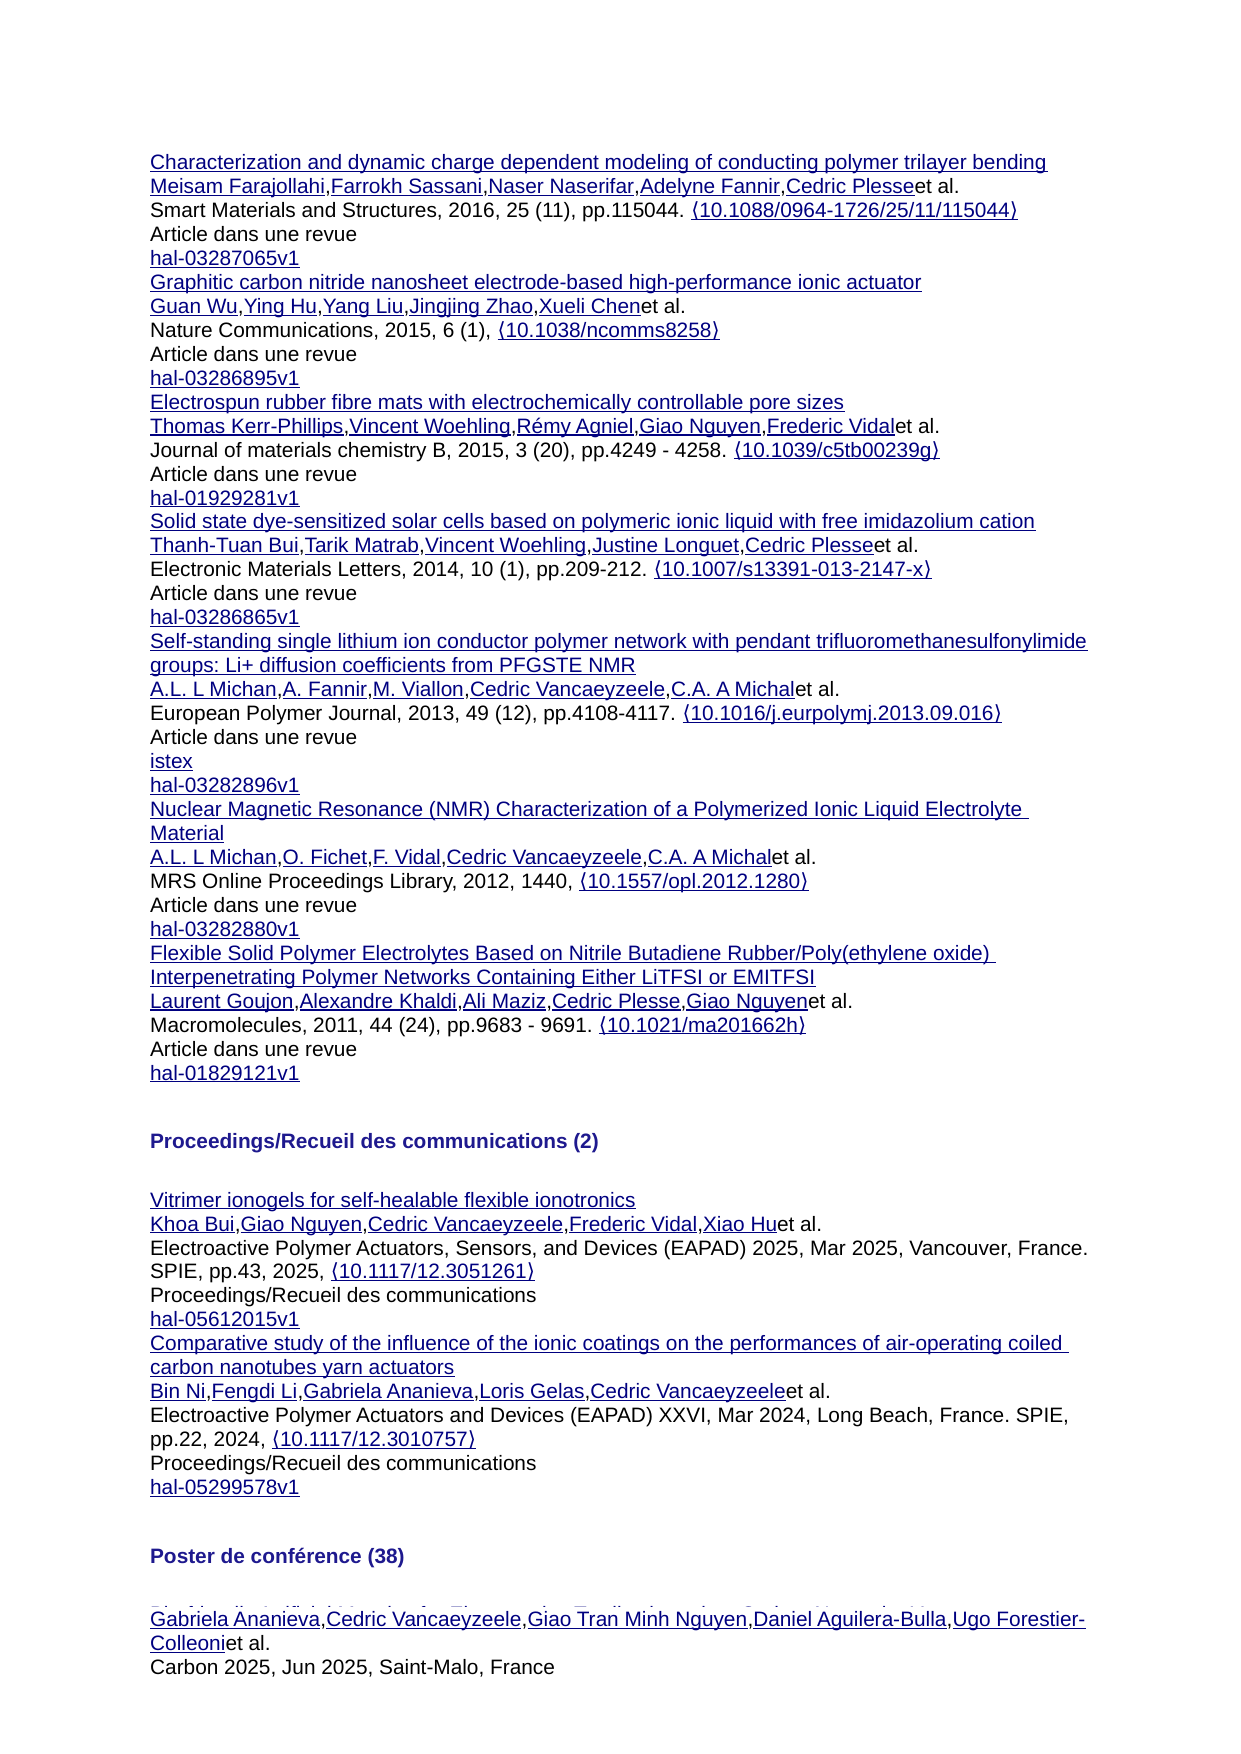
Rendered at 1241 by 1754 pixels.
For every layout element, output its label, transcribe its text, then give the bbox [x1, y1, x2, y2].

table_cell Characterization and dynamic charge dependent modeling of conducting polymer trilayer bending Meisam Farajollahi,Farrokh Sassani,Naser Naserifar,Adelyne Fannir,Cedric Plesseet al. Smart Materials and Structures, 2016, 25 (11), pp.115044. ⟨10.1088/0964-1726/25/11/115044⟩ Article dans une revue hal-03287065v1 [150, 150, 1090, 270]
table_header Bio-friendly Artificial Muscles for Electroactive Textiles based on Carbon Nanotube Yarns Gabriela Ananieva,Cedric Vancaeyzeele,Giao Tran Minh Nguyen,Daniel Aguilera-Bulla,Ugo Forestier-Colleoniet al. Carbon 2025, Jun 2025, Saint-Malo, France [150, 1602, 1090, 1679]
table_cell Self-standing single lithium ion conductor polymer network with pendant trifluoromethanesulfonylimide groups: Li+ diffusion coefficients from PFGSTE NMR A.L. L Michan,A. Fannir,M. Viallon,Cedric Vancaeyzeele,C.A. A Michalet al. European Polymer Journal, 2013, 49 (12), pp.4108-4117. ⟨10.1016/j.eurpolymj.2013.09.016⟩ Article dans une revue istex hal-03282896v1 [150, 629, 1090, 797]
table_header Vitrimer ionogels for self-healable flexible ionotronics Khoa Bui,Giao Nguyen,Cedric Vancaeyzeele,Frederic Vidal,Xiao Huet al. Electroactive Polymer Actuators, Sensors, and Devices (EAPAD) 2025, Mar 2025, Vancouver, France. SPIE, pp.43, 2025, ⟨10.1117/12.3051261⟩ Proceedings/Recueil des communications hal-05612015v1 [150, 1188, 1090, 1331]
table_cell Nuclear Magnetic Resonance (NMR) Characterization of a Polymerized Ionic Liquid Electrolyte Material A.L. L Michan,O. Fichet,F. Vidal,Cedric Vancaeyzeele,C.A. A Michalet al. MRS Online Proceedings Library, 2012, 1440, ⟨10.1557/opl.2012.1280⟩ Article dans une revue hal-03282880v1 [150, 797, 1090, 941]
table_cell Comparative study of the influence of the ionic coatings on the performances of air-operating coiled carbon nanotubes yarn actuators Bin Ni,Fengdi Li,Gabriela Ananieva,Loris Gelas,Cedric Vancaeyzeeleet al. Electroactive Polymer Actuators and Devices (EAPAD) XXVI, Mar 2024, Long Beach, France. SPIE, pp.22, 2024, ⟨10.1117/12.3010757⟩ Proceedings/Recueil des communications hal-05299578v1 [150, 1331, 1090, 1499]
table_cell Flexible Solid Polymer Electrolytes Based on Nitrile Butadiene Rubber/Poly(ethylene oxide) Interpenetrating Polymer Networks Containing Either LiTFSI or EMITFSI Laurent Goujon,Alexandre Khaldi,Ali Maziz,Cedric Plesse,Giao Nguyenet al. Macromolecules, 2011, 44 (24), pp.9683 - 9691. ⟨10.1021/ma201662h⟩ Article dans une revue hal-01829121v1 [150, 941, 1090, 1084]
table_cell Graphitic carbon nitride nanosheet electrode-based high-performance ionic actuator Guan Wu,Ying Hu,Yang Liu,Jingjing Zhao,Xueli Chenet al. Nature Communications, 2015, 6 (1), ⟨10.1038/ncomms8258⟩ Article dans une revue hal-03286895v1 [150, 270, 1090, 389]
table_cell Electrospun rubber fibre mats with electrochemically controllable pore sizes Thomas Kerr-Phillips,Vincent Woehling,Rémy Agniel,Giao Nguyen,Frederic Vidalet al. Journal of materials chemistry‎ B, 2015, 3 (20), pp.4249 - 4258. ⟨10.1039/c5tb00239g⟩ Article dans une revue hal-01929281v1 [150, 390, 1090, 509]
subtitle Proceedings/Recueil des communications (2) [150, 1129, 1090, 1153]
table_cell Solid state dye-sensitized solar cells based on polymeric ionic liquid with free imidazolium cation Thanh-Tuan Bui,Tarik Matrab,Vincent Woehling,Justine Longuet,Cedric Plesseet al. Electronic Materials Letters, 2014, 10 (1), pp.209-212. ⟨10.1007/s13391-013-2147-x⟩ Article dans une revue hal-03286865v1 [150, 509, 1090, 629]
subtitle Poster de conférence (38) [150, 1544, 1090, 1568]
